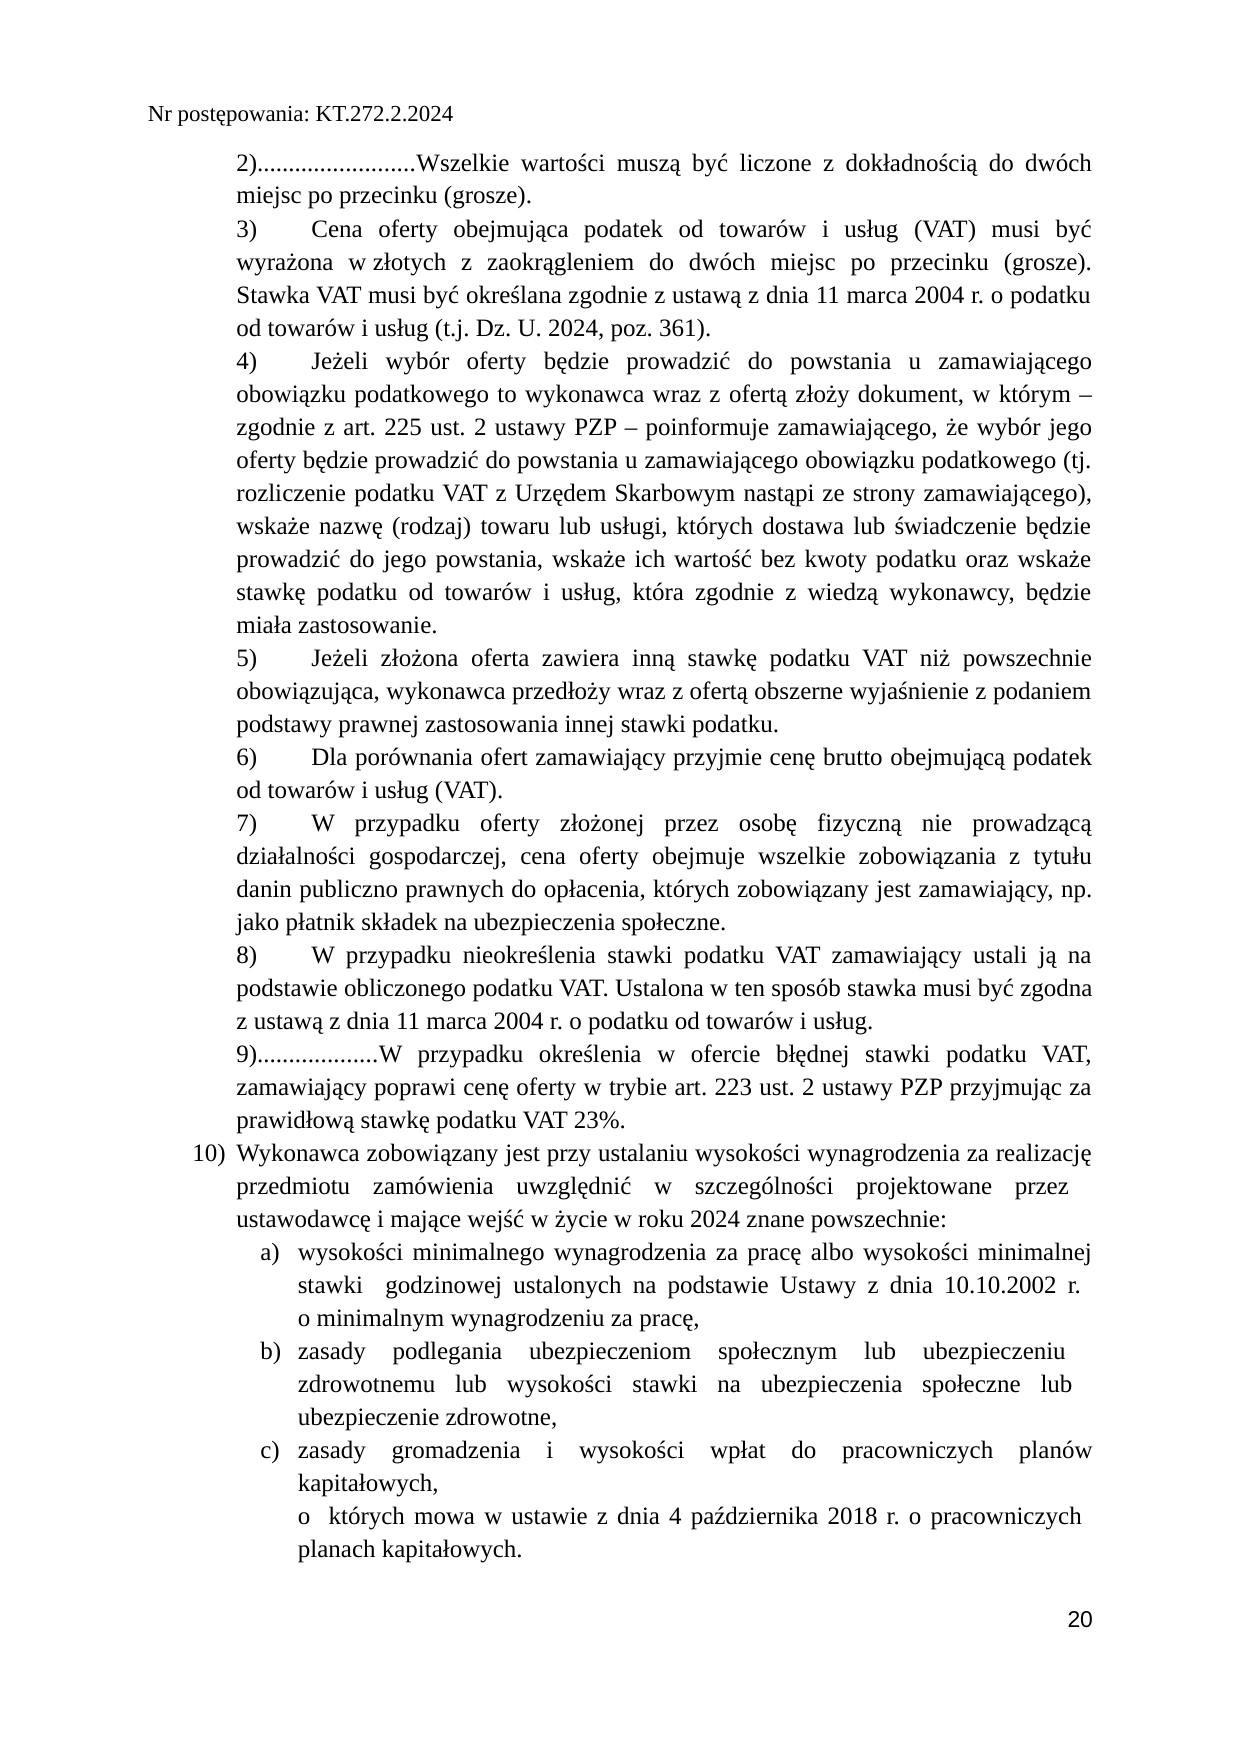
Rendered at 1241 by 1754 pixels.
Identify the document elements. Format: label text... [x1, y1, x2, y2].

list Jeżeli złożona oferta zawiera inną stawkę podatku VAT niż powszechnie obowiązująca, wykonawca przedłoży wraz z ofertą obszerne wyjaśnienie z podaniem podstawy prawnej zastosowania innej stawki podatku. [236, 643, 1093, 738]
list Jeżeli wybór oferty będzie prowadzić do powstania u zamawiającego obowiązku podatkowego to wykonawca wraz z ofertą złoży dokument, w którym – zgodnie z art. 225 ust. 2 ustawy PZP – poinformuje zamawiającego, że wybór jego oferty będzie prowadzić do powstania u zamawiającego obowiązku podatkowego (tj. rozliczenie podatku VAT z Urzędem Skarbowym nastąpi ze strony zamawiającego), wskaże nazwę (rodzaj) towaru lub usługi, których dostawa lub świadczenie będzie prowadzić do jego powstania, wskaże ich wartość bez kwoty podatku oraz wskaże stawkę podatku od towarów i usług, która zgodnie z wiedzą wykonawcy, będzie miała zastosowanie. [236, 346, 1093, 639]
list W przypadku nieokreślenia stawki podatku VAT zamawiający ustali ją na podstawie obliczonego podatku VAT. Ustalona w ten sposób stawka musi być zgodna z ustawą z dnia 11 marca 2004 r. o podatku od towarów i usług. [236, 940, 1093, 1035]
list Wszelkie wartości muszą być liczone z dokładnością do dwóch miejsc po przecinku (grosze). [236, 148, 1093, 209]
list W przypadku określenia w ofercie błędnej stawki podatku VAT, zamawiający poprawi cenę oferty w trybie art. 223 ust. 2 ustawy PZP przyjmując za prawidłową stawkę podatku VAT 23%. [236, 1039, 1093, 1134]
list wysokości minimalnego wynagrodzenia za pracę albo wysokości minimalnej stawki godzinowej ustalonych na podstawie Ustawy z dnia 10.10.2002 r. o minimalnym wynagrodzeniu za pracę, [260, 1237, 1093, 1332]
list zasady podlegania ubezpieczeniom społecznym lub ubezpieczeniu zdrowotnemu lub wysokości stawki na ubezpieczenia społeczne lub ubezpieczenie zdrowotne, [260, 1336, 1093, 1431]
list Cena oferty obejmująca podatek od towarów i usług (VAT) musi być wyrażona w złotych z zaokrągleniem do dwóch miejsc po przecinku (grosze). Stawka VAT musi być określana zgodnie z ustawą z dnia 11 marca 2004 r. o podatku od towarów i usług (t.j. Dz. U. 2024, poz. 361). [236, 214, 1093, 341]
list W przypadku oferty złożonej przez osobę fizyczną nie prowadzącą działalności gospodarczej, cena oferty obejmuje wszelkie zobowiązania z tytułu danin publiczno prawnych do opłacenia, których zobowiązany jest zamawiający, np. jako płatnik składek na ubezpieczenia społeczne. [236, 808, 1093, 936]
list Dla porównania ofert zamawiający przyjmie cenę brutto obejmującą podatek od towarów i usług (VAT). [236, 742, 1093, 804]
list zasady gromadzenia i wysokości wpłat do pracowniczych planów kapitałowych, o których mowa w ustawie z dnia 4 października 2018 r. o pracowniczych planach kapitałowych. [260, 1435, 1093, 1563]
list Wykonawca zobowiązany jest przy ustalaniu wysokości wynagrodzenia za realizację przedmiotu zamówienia uwzględnić w szczególności projektowane przez ustawodawcę i mające wejść w życie w roku 2024 znane powszechnie: [192, 1138, 1093, 1233]
